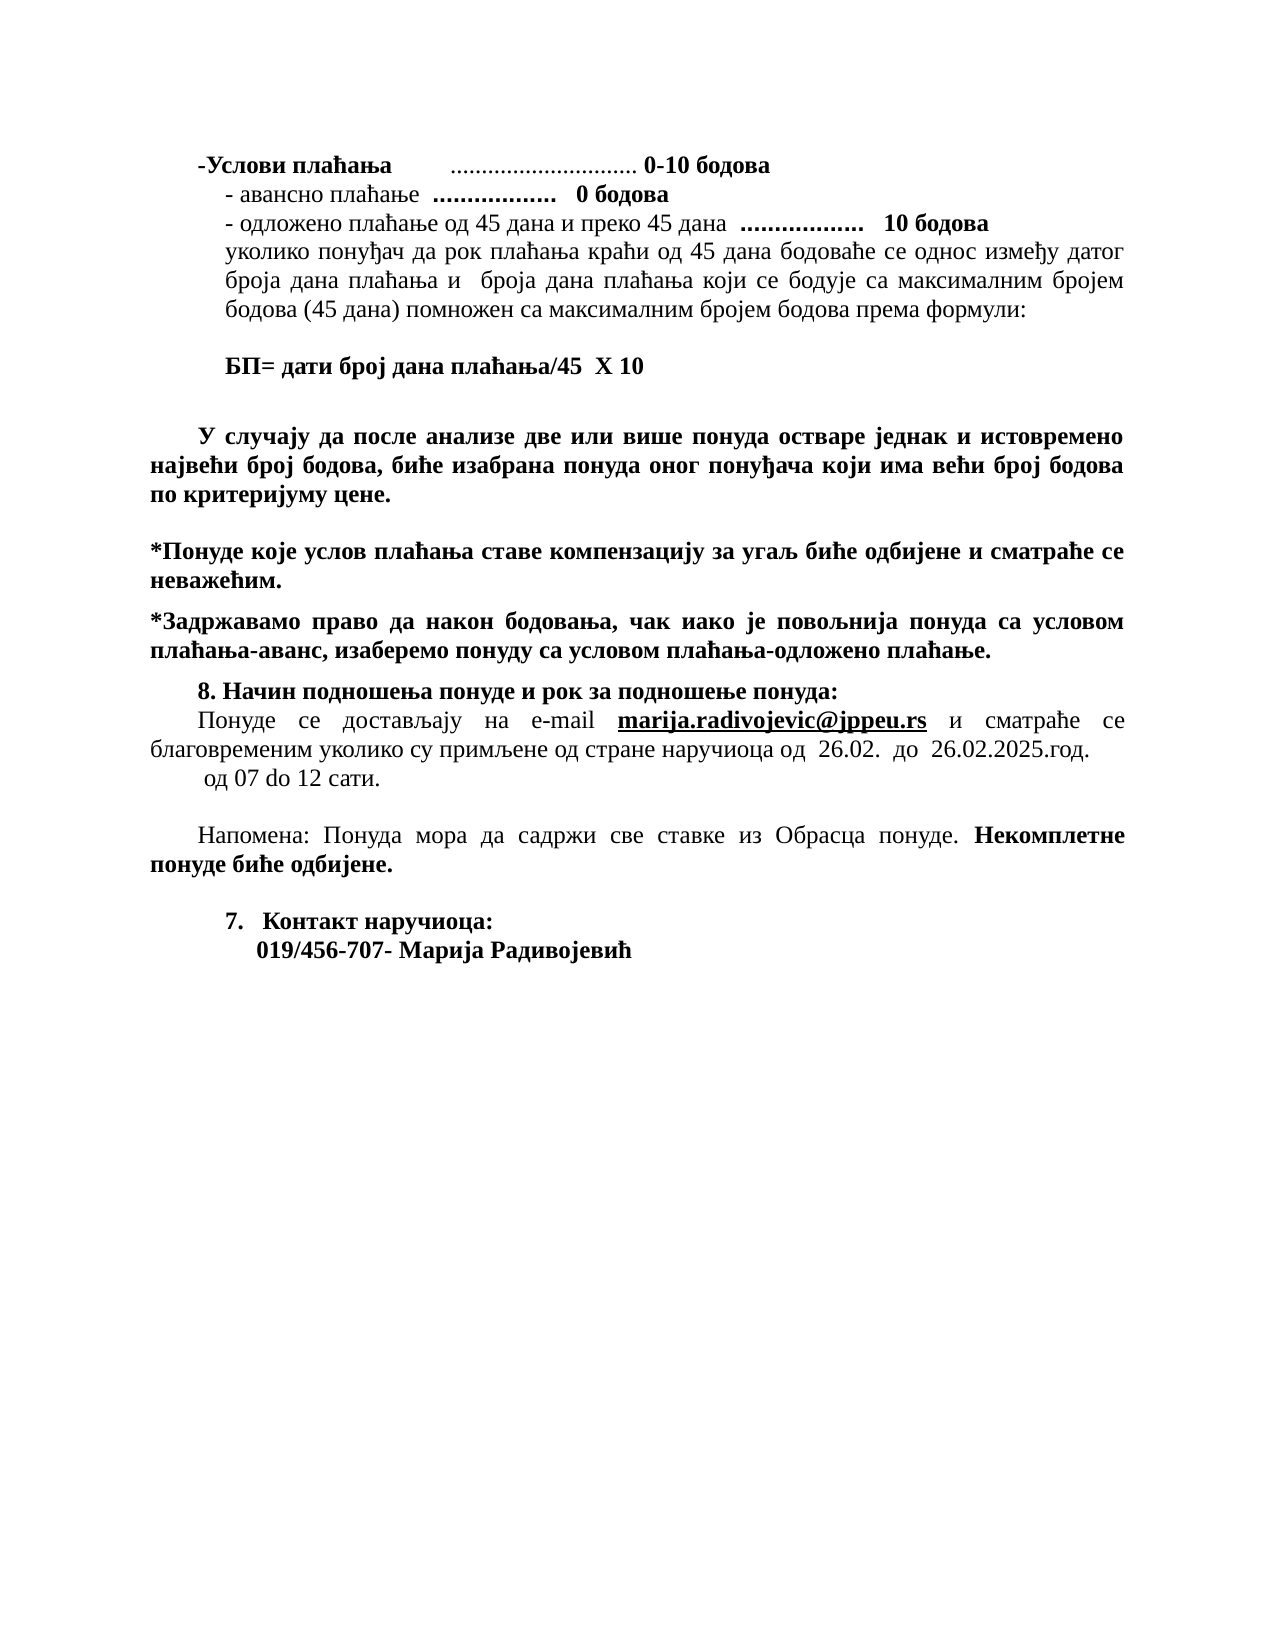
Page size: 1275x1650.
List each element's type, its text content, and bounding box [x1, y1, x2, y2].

text 8. Начин подношења понуде и рок за подношење понуда: [150, 676, 1125, 705]
text Напомена: Понуда мора да садржи све ставке из Обрасца понуде. Некомплетне понуде биће одбијене. [150, 820, 1125, 878]
text - авансно плаћање .................. 0 бодова [225, 179, 1125, 208]
text БП= дати број дана плаћања/45 X 10 [225, 351, 1125, 380]
text Понуде се достављају на e-mail marija.radivojevic@jppeu.rs и сматраће се благовременим уколико су примљене од стране наручиоца од 26.02. до 26.02.2025.год. [150, 705, 1125, 763]
list Контакт наручиоца: [225, 906, 1125, 935]
text У случају да после анализе две или више понуда остваре једнак и истовремено највећи број бодова, биће изабрана понуда оног понуђача који има већи број бодова по критеријуму цене. [150, 421, 1125, 508]
text уколико понуђач да рок плаћања краћи од 45 дана бодоваће се однос између датог броја дана плаћања и броја дана плаћања који се бодује са максималним бројем бодова (45 дана) помножен са максималним бројем бодова према формули: [225, 236, 1125, 323]
text *Задржавамо право да након бодовања, чак иако је повољнија понуда са условом плаћања-аванс, изаберемо понуду са условом плаћања-одложено плаћање. [150, 606, 1125, 664]
text *Понуде које услов плаћања ставе компензацију за угаљ биће одбијене и сматраће се неважећим. [150, 536, 1125, 594]
text - одложено плаћање од 45 дана и преко 45 дана .................. 10 бодова [225, 208, 1125, 236]
text од 07 do 12 сати. [150, 763, 1125, 791]
text -Услови плаћања .............................. 0-10 бодова [150, 150, 1125, 179]
text 019/456-707- Марија Радивојевић [225, 935, 1125, 964]
